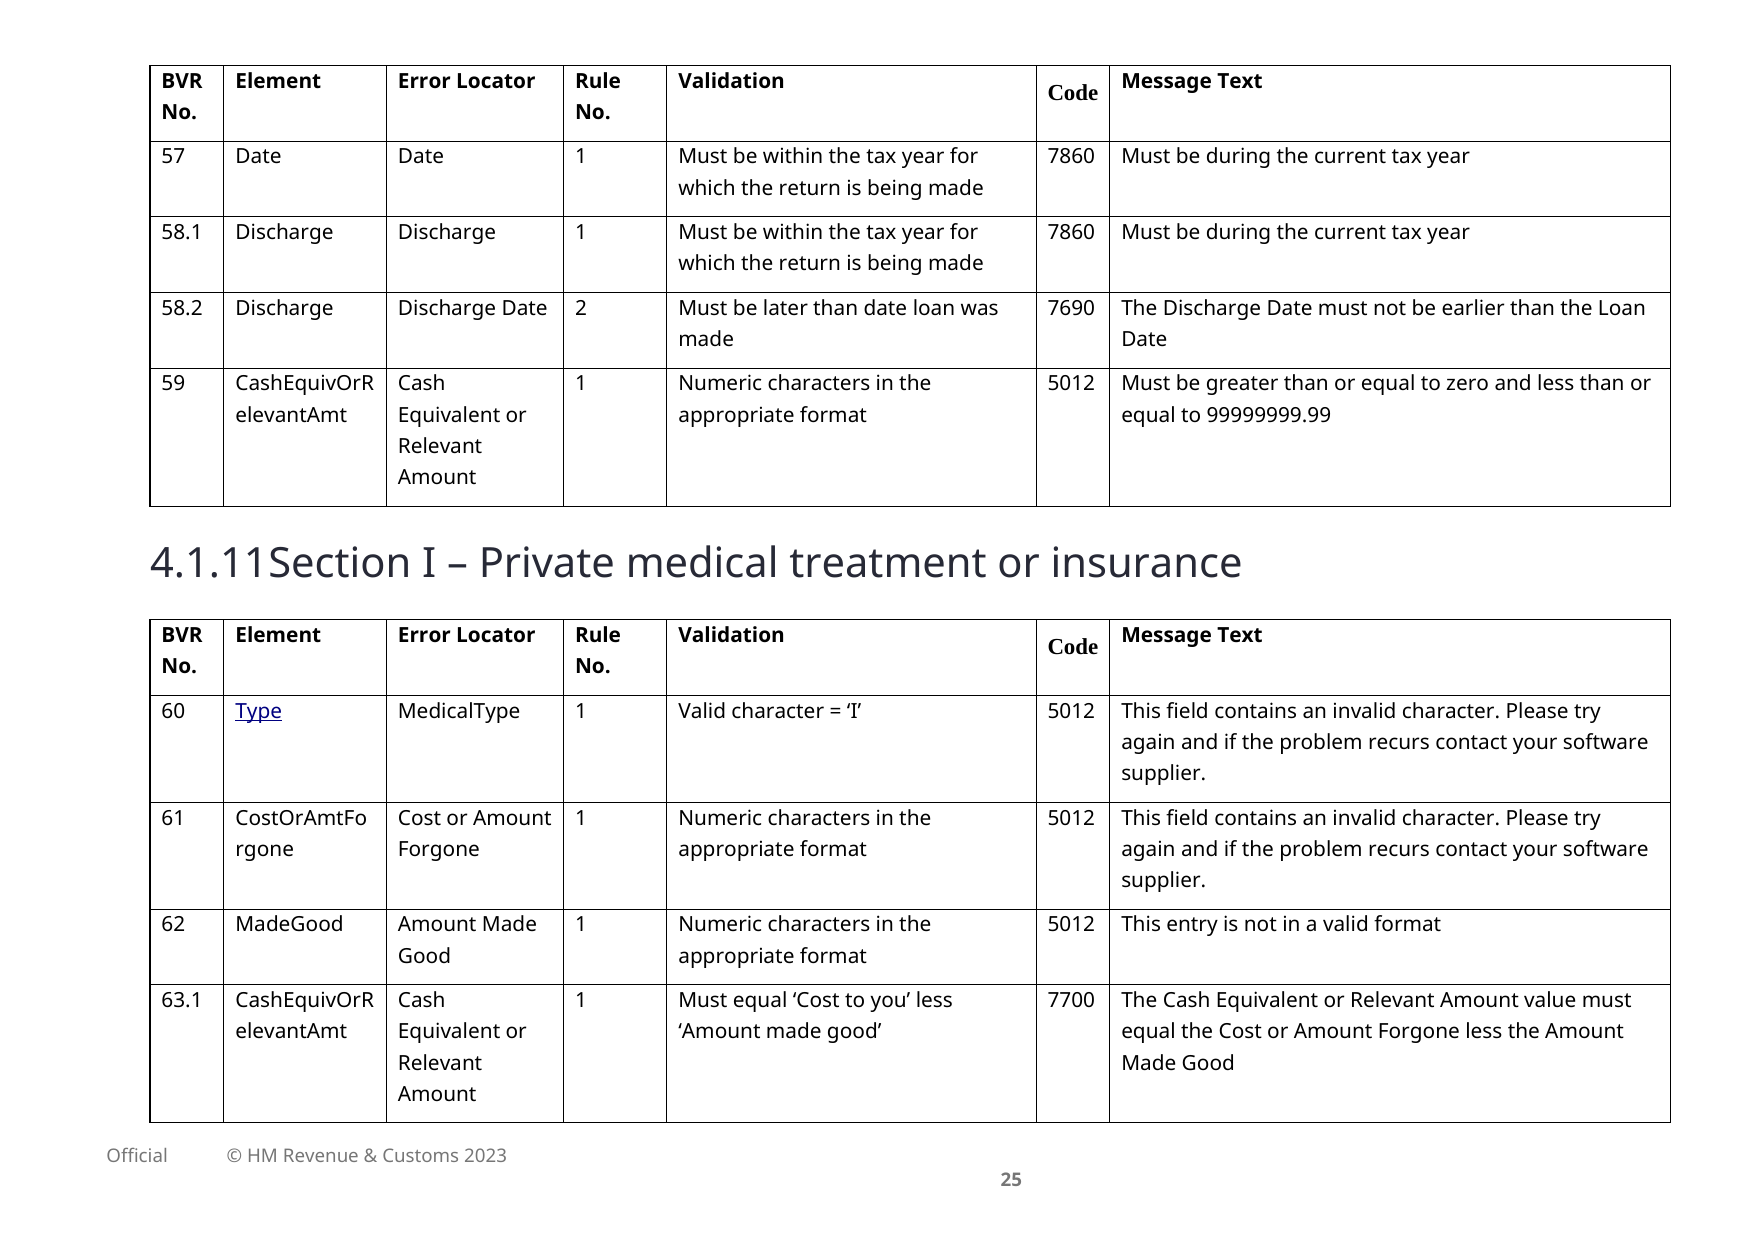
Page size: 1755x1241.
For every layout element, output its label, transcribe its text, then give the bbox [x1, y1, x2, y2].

table_cell Amount Made Good [387, 910, 563, 984]
table_cell Must be during the current tax year [1110, 217, 1670, 292]
table_cell The Cash Equivalent or Relevant Amount value must equal the Cost or Amount Forgone less the Amount Made Good [1110, 985, 1670, 1122]
table_cell 60 [151, 696, 223, 802]
table_cell Discharge [224, 293, 386, 367]
table_header Element [224, 620, 386, 695]
table_cell 7700 [1037, 985, 1109, 1122]
table_header Validation [667, 66, 1036, 141]
table_cell Discharge [387, 217, 563, 292]
table_cell Date [387, 142, 563, 216]
subtitle Section I – Private medical treatment or insurance [150, 533, 1604, 590]
table_cell 2 [564, 293, 666, 367]
table_cell 1 [564, 696, 666, 802]
table_cell Discharge Date [387, 293, 563, 367]
table_cell 5012 [1037, 696, 1109, 802]
table_cell This field contains an invalid character. Please try again and if the problem recurs contact your software supplier. [1110, 803, 1670, 908]
table_header Rule No. [564, 66, 666, 141]
table_cell 1 [564, 369, 666, 506]
table_cell 58.1 [151, 217, 223, 292]
table_cell Must be later than date loan was made [667, 293, 1036, 367]
table_cell 1 [564, 217, 666, 292]
table_cell 57 [151, 142, 223, 216]
table_cell The Discharge Date must not be earlier than the Loan Date [1110, 293, 1670, 367]
table_header Error Locator [387, 620, 563, 695]
table_header Code [1037, 620, 1109, 695]
table_cell Numeric characters in the appropriate format [667, 910, 1036, 984]
table_cell 58.2 [151, 293, 223, 367]
table_cell 62 [151, 910, 223, 984]
table_cell Valid character = ‘I’ [667, 696, 1036, 802]
table_header Code [1037, 66, 1109, 141]
table_cell This entry is not in a valid format [1110, 910, 1670, 984]
table_cell Numeric characters in the appropriate format [667, 369, 1036, 506]
table_cell 59 [151, 369, 223, 506]
table_header BVRNo. [151, 620, 223, 695]
table_header Rule No. [564, 620, 666, 695]
table_cell Must be within the tax year for which the return is being made [667, 142, 1036, 216]
table_cell This field contains an invalid character. Please try again and if the problem recurs contact your software supplier. [1110, 696, 1670, 802]
table_header Error Locator [387, 66, 563, 141]
table_cell Cash Equivalent or Relevant Amount [387, 985, 563, 1122]
table_cell Type [224, 696, 386, 802]
table_cell 1 [564, 803, 666, 908]
table_cell Must equal ‘Cost to you’ less ‘Amount made good’ [667, 985, 1036, 1122]
table_header Element [224, 66, 386, 141]
table_cell Must be within the tax year for which the return is being made [667, 217, 1036, 292]
table_header BVRNo. [151, 66, 223, 141]
table_cell 5012 [1037, 369, 1109, 506]
table_cell MedicalType [387, 696, 563, 802]
table_cell Discharge [224, 217, 386, 292]
table_cell 7860 [1037, 217, 1109, 292]
table_cell CashEquivOrRelevantAmt [224, 985, 386, 1122]
table_cell Cash Equivalent or Relevant Amount [387, 369, 563, 506]
table_header Message Text [1110, 66, 1670, 141]
table_header Validation [667, 620, 1036, 695]
table_cell 1 [564, 910, 666, 984]
table_cell Numeric characters in the appropriate format [667, 803, 1036, 908]
table_cell 61 [151, 803, 223, 908]
table_cell MadeGood [224, 910, 386, 984]
table_cell 1 [564, 985, 666, 1122]
table_cell 63.1 [151, 985, 223, 1122]
table_cell 7690 [1037, 293, 1109, 367]
table_header Message Text [1110, 620, 1670, 695]
table_cell Must be greater than or equal to zero and less than or equal to 99999999.99 [1110, 369, 1670, 506]
table_cell Cost or Amount Forgone [387, 803, 563, 908]
table_cell CashEquivOrRelevantAmt [224, 369, 386, 506]
table_cell Must be during the current tax year [1110, 142, 1670, 216]
table_cell 5012 [1037, 910, 1109, 984]
table_cell Date [224, 142, 386, 216]
table_cell 1 [564, 142, 666, 216]
table_cell 5012 [1037, 803, 1109, 908]
table_cell CostOrAmtForgone [224, 803, 386, 908]
table_cell 7860 [1037, 142, 1109, 216]
